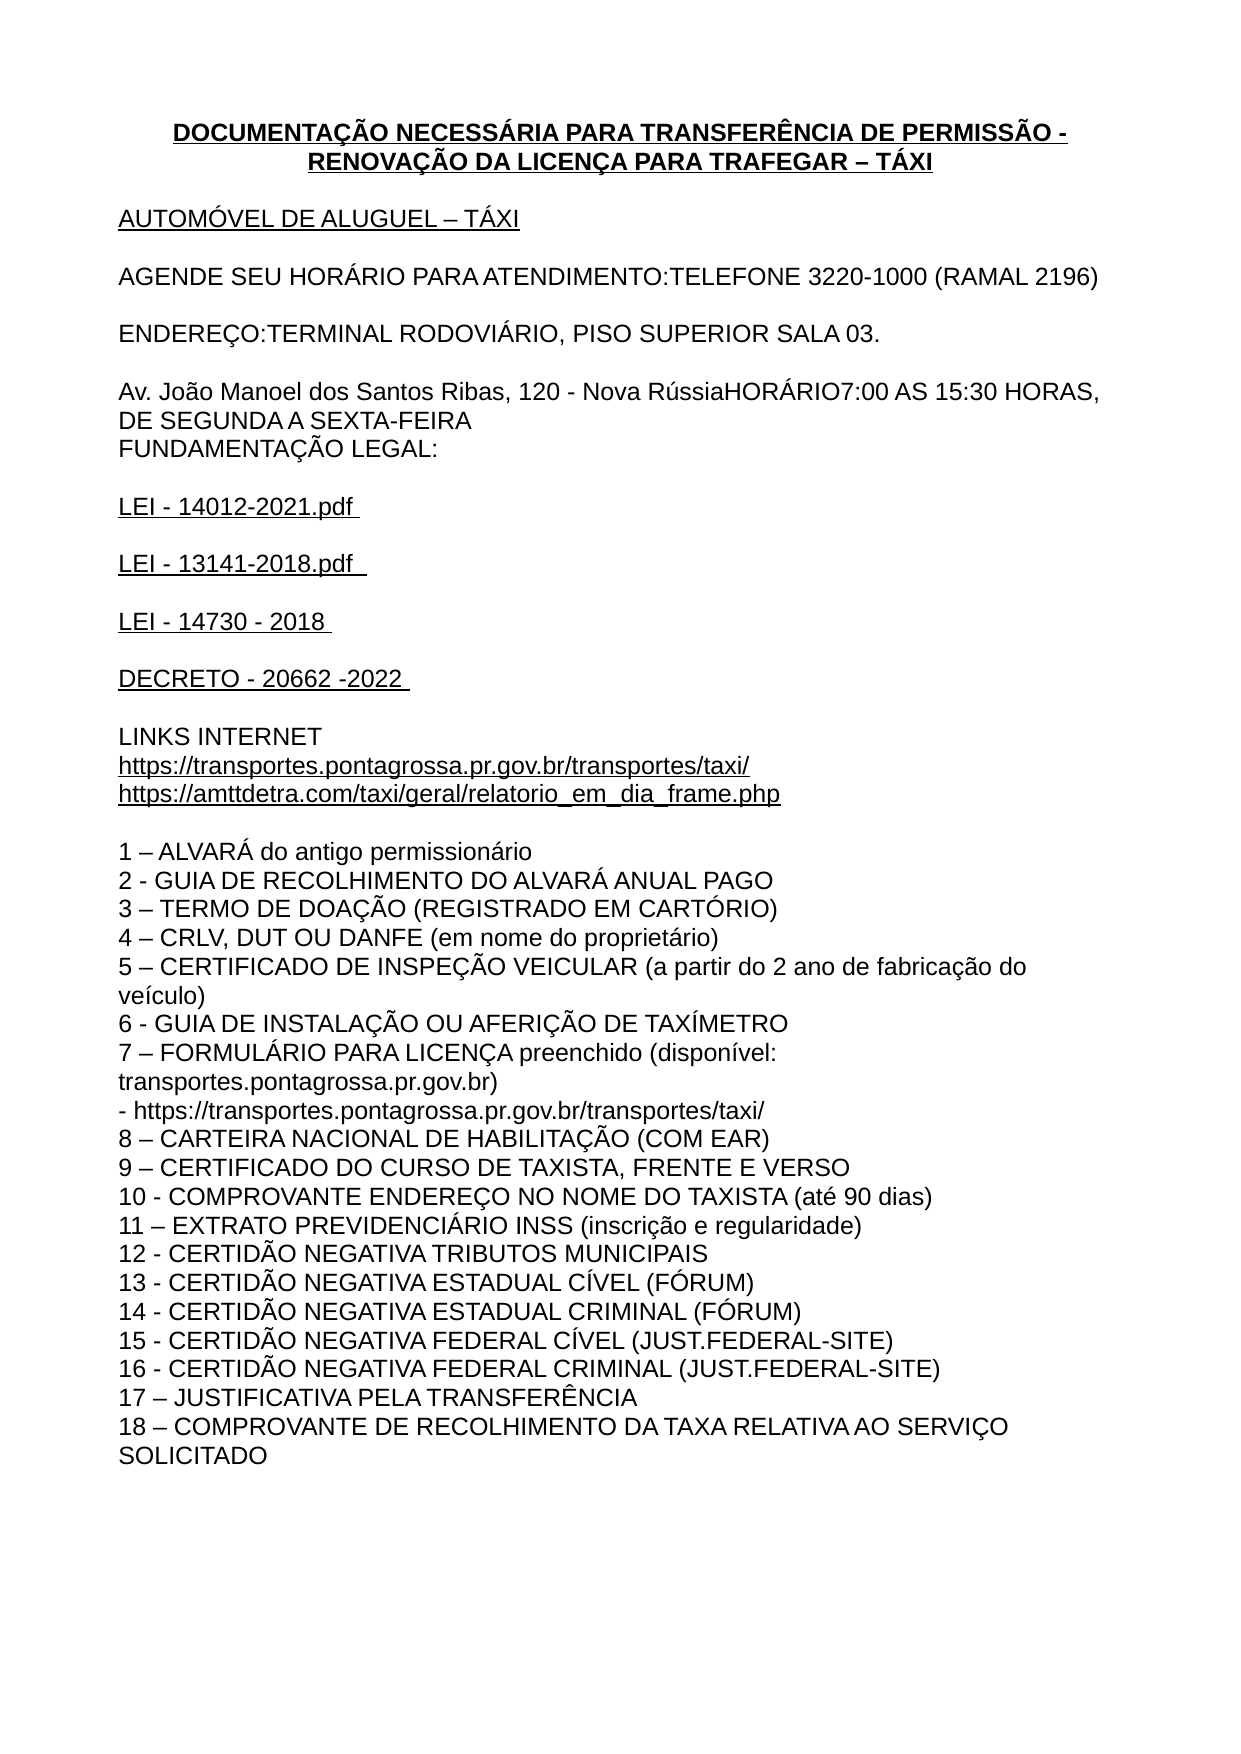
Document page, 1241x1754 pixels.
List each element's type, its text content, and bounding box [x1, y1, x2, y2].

text 6 - GUIA DE INSTALAÇÃO OU AFERIÇÃO DE TAXÍMETRO [118, 1009, 1122, 1038]
text https://transportes.pontagrossa.pr.gov.br/transportes/taxi/ [118, 751, 1122, 779]
text LEI - 13141-2018.pdf [118, 549, 1122, 578]
text 3 – TERMO DE DOAÇÃO (REGISTRADO EM CARTÓRIO) [118, 894, 1122, 923]
text 11 – EXTRATO PREVIDENCIÁRIO INSS (inscrição e regularidade) [118, 1211, 1122, 1239]
text 17 – JUSTIFICATIVA PELA TRANSFERÊNCIA [118, 1383, 1122, 1412]
text 9 – CERTIFICADO DO CURSO DE TAXISTA, FRENTE E VERSO [118, 1153, 1122, 1182]
text 18 – COMPROVANTE DE RECOLHIMENTO DA TAXA RELATIVA AO SERVIÇO SOLICITADO [118, 1412, 1122, 1469]
text 1 – ALVARÁ do antigo permissionário [118, 837, 1122, 866]
text FUNDAMENTAÇÃO LEGAL: [118, 434, 1122, 463]
text AUTOMÓVEL DE ALUGUEL – TÁXI [118, 204, 1122, 233]
text 7 – FORMULÁRIO PARA LICENÇA preenchido (disponível: transportes.pontagrossa.pr.gov.br) [118, 1038, 1122, 1096]
text LINKS INTERNET [118, 722, 1122, 751]
text 2 - GUIA DE RECOLHIMENTO DO ALVARÁ ANUAL PAGO [118, 866, 1122, 894]
text 16 - CERTIDÃO NEGATIVA FEDERAL CRIMINAL (JUST.FEDERAL-SITE) [118, 1354, 1122, 1383]
text 5 – CERTIFICADO DE INSPEÇÃO VEICULAR (a partir do 2 ano de fabricação do veículo) [118, 952, 1122, 1009]
text LEI - 14012-2021.pdf [118, 492, 1122, 521]
text 12 - CERTIDÃO NEGATIVA TRIBUTOS MUNICIPAIS [118, 1239, 1122, 1268]
text LEI - 14730 - 2018 [118, 607, 1122, 636]
text DOCUMENTAÇÃO NECESSÁRIA PARA TRANSFERÊNCIA DE PERMISSÃO - RENOVAÇÃO DA LICENÇA PARA TRAFEGAR – TÁXI [118, 118, 1122, 176]
text 15 - CERTIDÃO NEGATIVA FEDERAL CÍVEL (JUST.FEDERAL-SITE) [118, 1326, 1122, 1354]
text - https://transportes.pontagrossa.pr.gov.br/transportes/taxi/ [118, 1096, 1122, 1124]
text ENDEREÇO:TERMINAL RODOVIÁRIO, PISO SUPERIOR SALA 03. [118, 319, 1122, 348]
text 8 – CARTEIRA NACIONAL DE HABILITAÇÃO (COM EAR) [118, 1124, 1122, 1153]
text AGENDE SEU HORÁRIO PARA ATENDIMENTO:TELEFONE 3220-1000 (RAMAL 2196) [118, 262, 1122, 291]
text https://amttdetra.com/taxi/geral/relatorio_em_dia_frame.php [118, 779, 1122, 808]
text 4 – CRLV, DUT OU DANFE (em nome do proprietário) [118, 923, 1122, 952]
text 13 - CERTIDÃO NEGATIVA ESTADUAL CÍVEL (FÓRUM) [118, 1268, 1122, 1297]
text 10 - COMPROVANTE ENDEREÇO NO NOME DO TAXISTA (até 90 dias) [118, 1182, 1122, 1211]
text 14 - CERTIDÃO NEGATIVA ESTADUAL CRIMINAL (FÓRUM) [118, 1297, 1122, 1326]
text DECRETO - 20662 -2022 [118, 664, 1122, 693]
text Av. João Manoel dos Santos Ribas, 120 - Nova RússiaHORÁRIO7:00 AS 15:30 HORAS, DE SEGUNDA A SEXTA-FEIRA [118, 377, 1122, 434]
